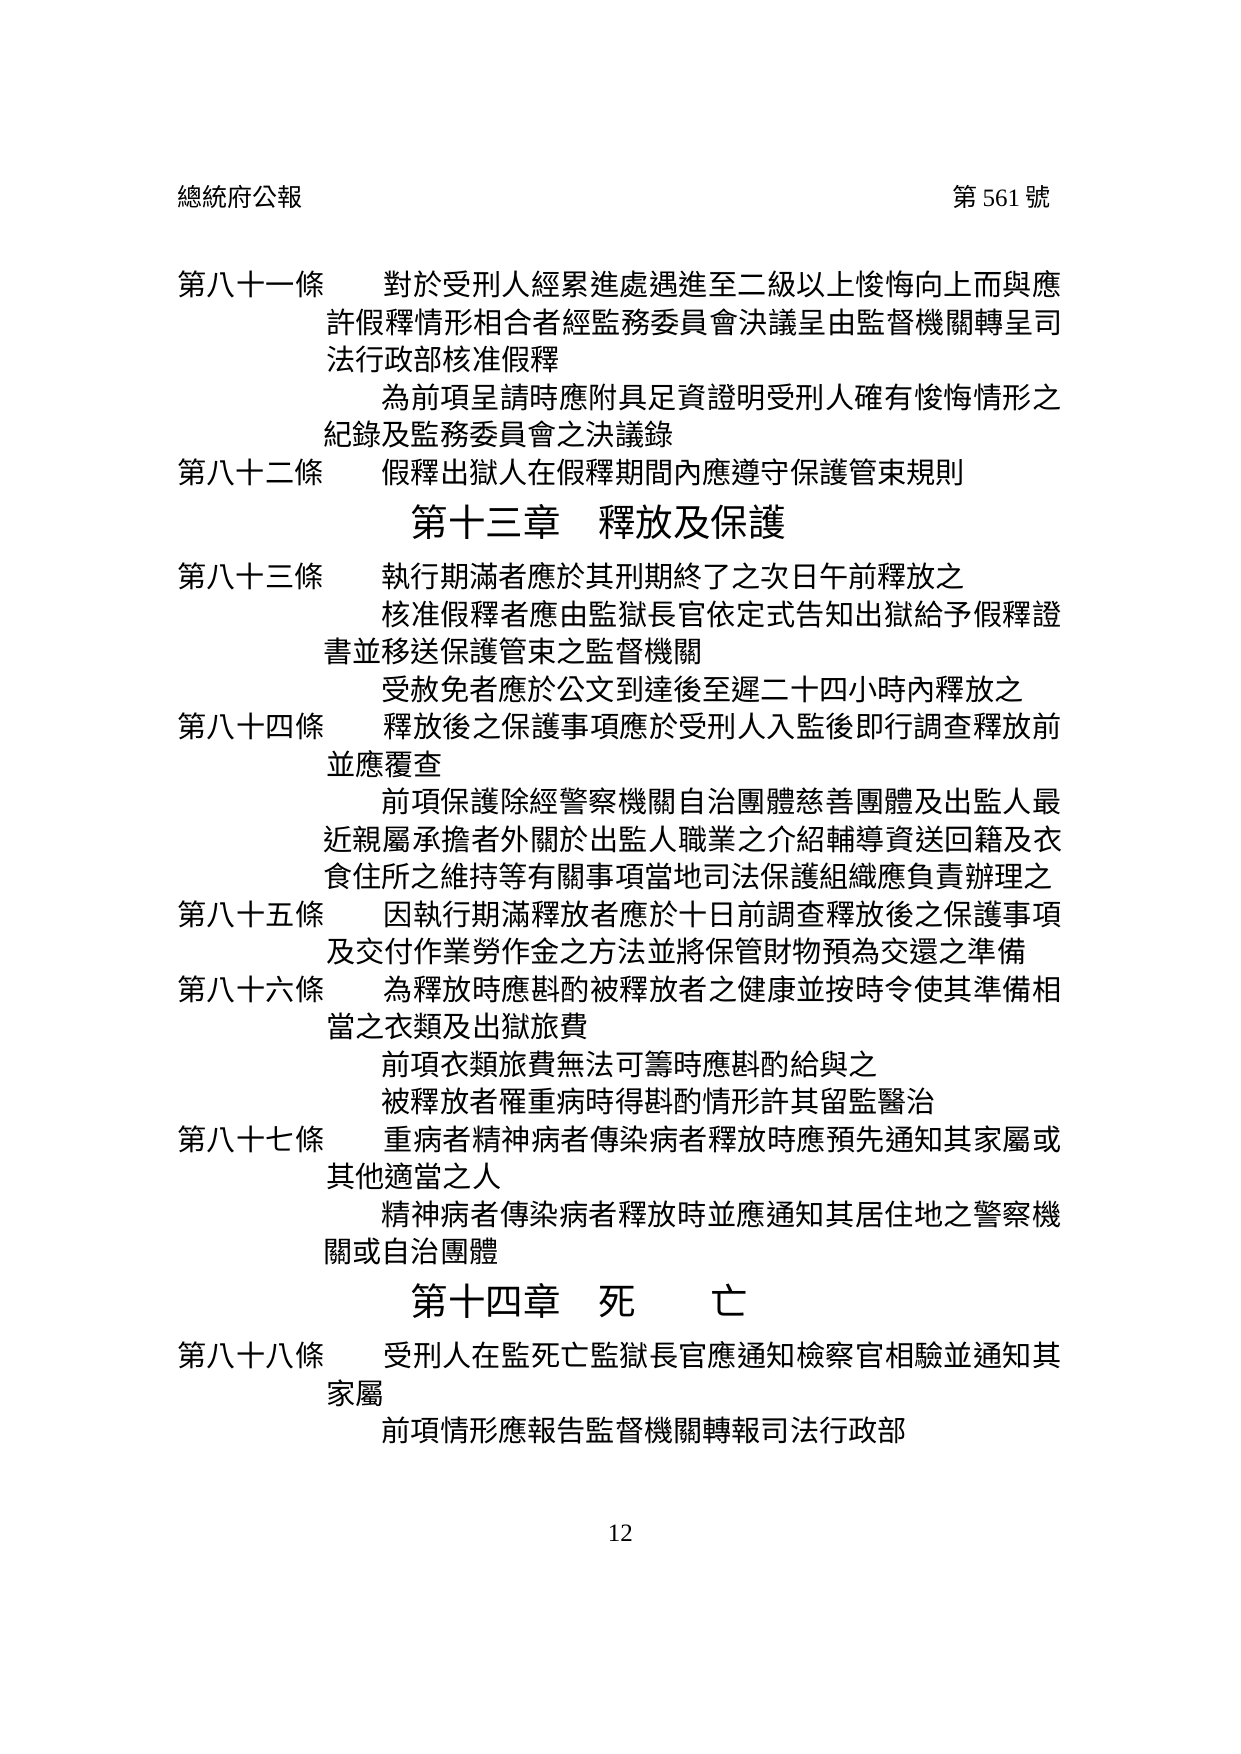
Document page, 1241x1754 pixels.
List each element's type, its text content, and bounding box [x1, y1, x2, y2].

text 第八十八條 受刑人在監死亡監獄長官應通知檢察官相驗並通知其家屬 [177, 1337, 1063, 1412]
text 為前項呈請時應附具足資證明受刑人確有悛悔情形之紀錄及監務委員會之決議錄 [323, 378, 1063, 453]
text 精神病者傳染病者釋放時並應通知其居住地之警察機關或自治團體 [323, 1195, 1063, 1270]
text 前項情形應報告監督機關轉報司法行政部 [323, 1412, 1063, 1449]
text 受赦免者應於公文到達後至遲二十四小時內釋放之 [323, 670, 1063, 707]
text 第八十一條 對於受刑人經累進處遇進至二級以上悛悔向上而與應許假釋情形相合者經監務委員會決議呈由監督機關轉呈司法行政部核准假釋 [177, 266, 1063, 378]
text 第八十二條 假釋出獄人在假釋期間內應遵守保護管束規則 [177, 453, 1063, 491]
text 第八十七條 重病者精神病者傳染病者釋放時應預先通知其家屬或其他適當之人 [177, 1120, 1063, 1195]
text 前項保護除經警察機關自治團體慈善團體及出監人最近親屬承擔者外關於出監人職業之介紹輔導資送回籍及衣食住所之維持等有關事項當地司法保護組織應負責辦理之 [323, 782, 1063, 895]
text 第八十五條 因執行期滿釋放者應於十日前調查釋放後之保護事項及交付作業勞作金之方法並將保管財物預為交還之準備 [177, 895, 1063, 970]
text 第八十三條 執行期滿者應於其刑期終了之次日午前釋放之 [177, 557, 1063, 595]
text 第十三章 釋放及保護 [411, 503, 1063, 545]
text 被釋放者罹重病時得斟酌情形許其留監醫治 [323, 1082, 1063, 1120]
text 前項衣類旅費無法可籌時應斟酌給與之 [323, 1045, 1063, 1082]
text 第八十四條 釋放後之保護事項應於受刑人入監後即行調查釋放前並應覆查 [177, 707, 1063, 782]
text 核准假釋者應由監獄長官依定式告知出獄給予假釋證書並移送保護管束之監督機關 [323, 595, 1063, 670]
text 第八十六條 為釋放時應斟酌被釋放者之健康並按時令使其準備相當之衣類及出獄旅費 [177, 970, 1063, 1045]
text 第十四章 死 亡 [411, 1282, 1063, 1324]
